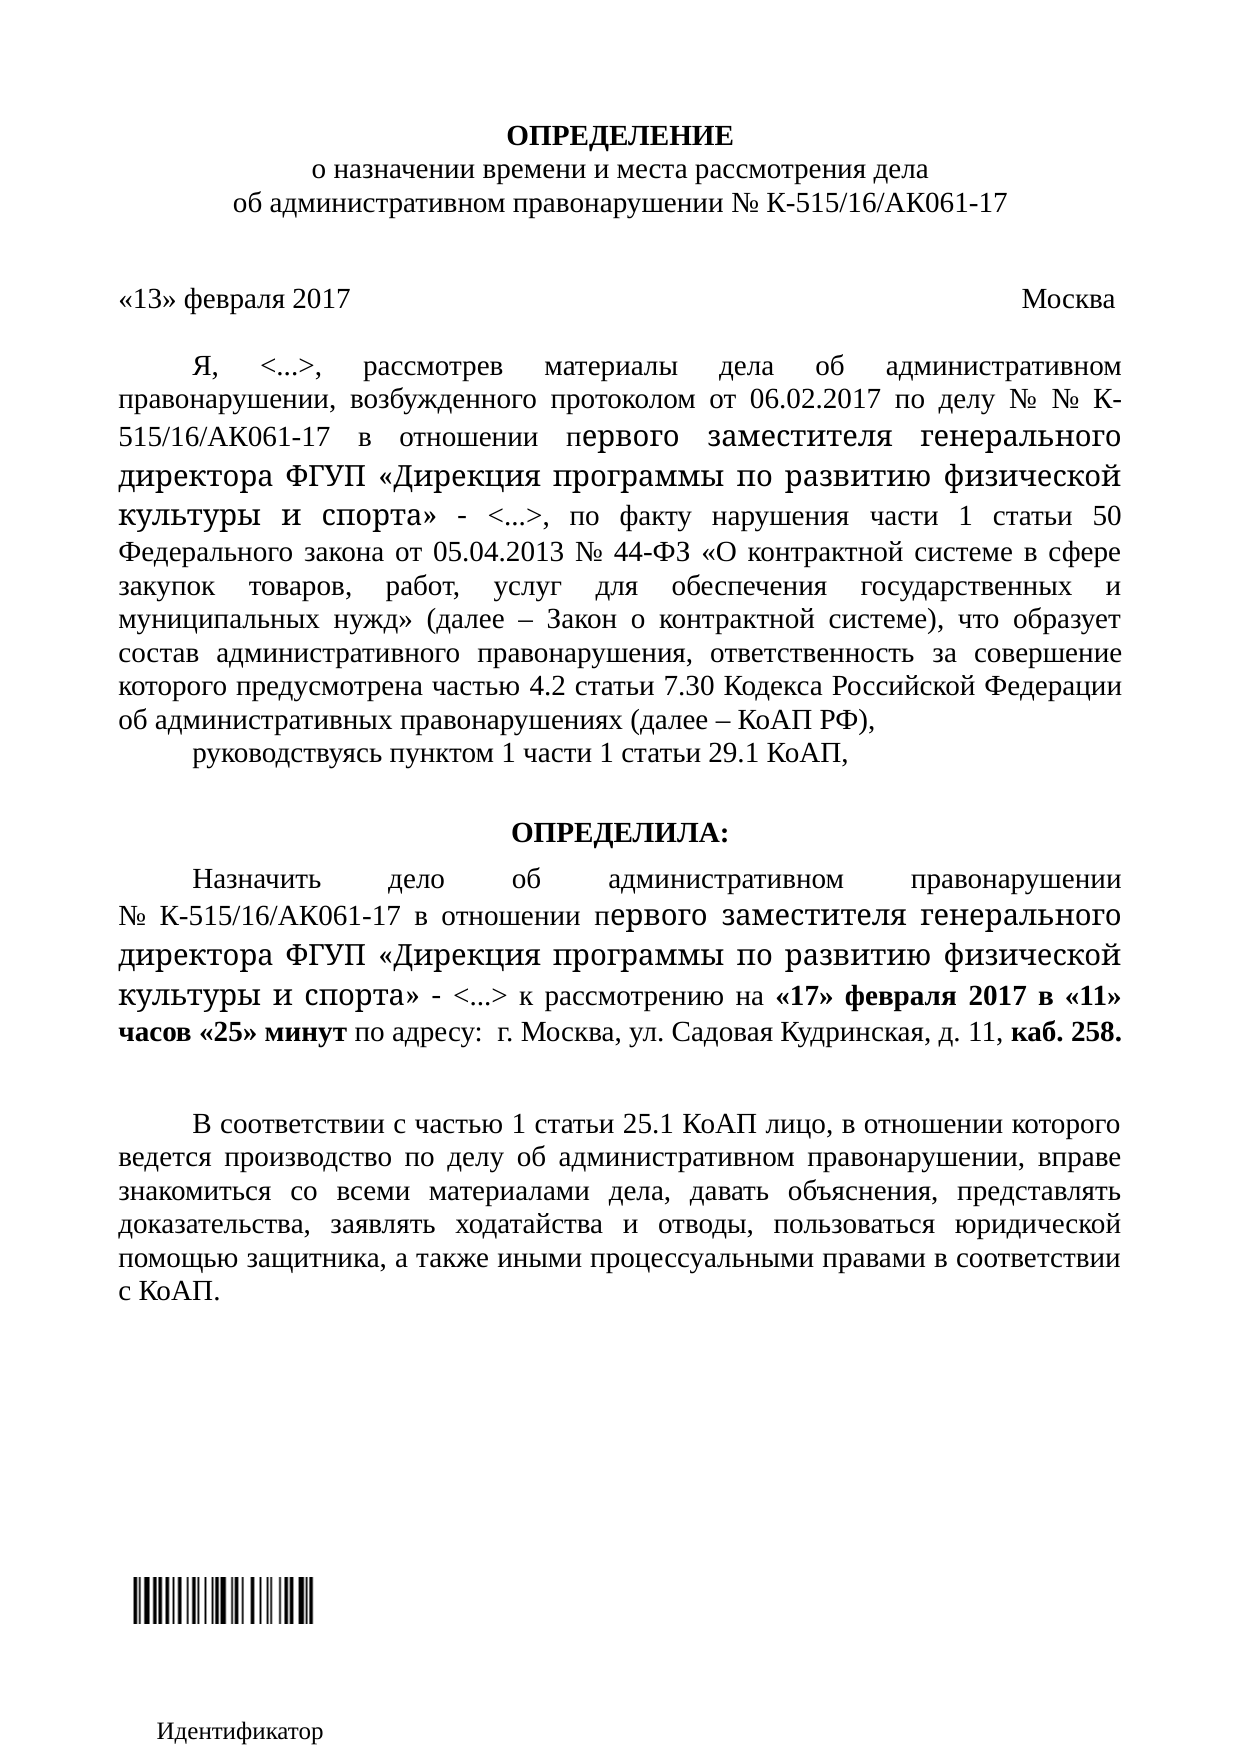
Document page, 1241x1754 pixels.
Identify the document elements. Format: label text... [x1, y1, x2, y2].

text о назначении времени и места рассмотрения дела [118, 152, 1122, 185]
picture [118, 1577, 331, 1624]
text Я, <...>, рассмотрев материалы дела об административном правонарушении, возбужденного протоколом от 06.02.2017 по делу № № К-515/16/АК061-17 в отношении первого заместителя генерального директора ФГУП «Дирекция программы по развитию физической культуры и спорта» - <...>, по факту нарушения части 1 статьи 50 Федерального закона от 05.04.2013 № 44-ФЗ «О контрактной системе в сфере закупок товаров, работ, услуг для обеспечения государственных и муниципальных нужд» (далее – Закон о контрактной системе), что образует состав административного правонарушения, ответственность за совершение которого предусмотрена частью 4.2 статьи 7.30 Кодекса Российской Федерации об административных правонарушениях (далее – КоАП РФ), [118, 348, 1122, 736]
text об административном правонарушении № К-515/16/АК061-17 [118, 185, 1122, 219]
text руководствуясь пунктом 1 части 1 статьи 29.1 КоАП, [118, 736, 1122, 769]
subtitle ОПРЕДЕЛЕНИЕ [118, 118, 1122, 152]
text Назначить дело об административном правонарушении № К-515/16/АК061-17 в отношении первого заместителя генерального директора ФГУП «Дирекция программы по развитию физической культуры и спорта» - <...> к рассмотрению на «17» февраля 2017 в «11» часов «25» минут по адресу: г. Москва, ул. Садовая Кудринская, д. 11, каб. 258. [118, 861, 1122, 1047]
text «13» февраля 2017 Москва [118, 281, 1122, 314]
text ОПРЕДЕЛИЛА: [118, 815, 1122, 849]
text В соответствии с частью 1 статьи 25.1 КоАП лицо, в отношении которого ведется производство по делу об административном правонарушении, вправе знакомиться со всеми материалами дела, давать объяснения, представлять доказательства, заявлять ходатайства и отводы, пользоваться юридической помощью защитника, а также иными процессуальными правами в соответствии с КоАП. [118, 1106, 1122, 1307]
